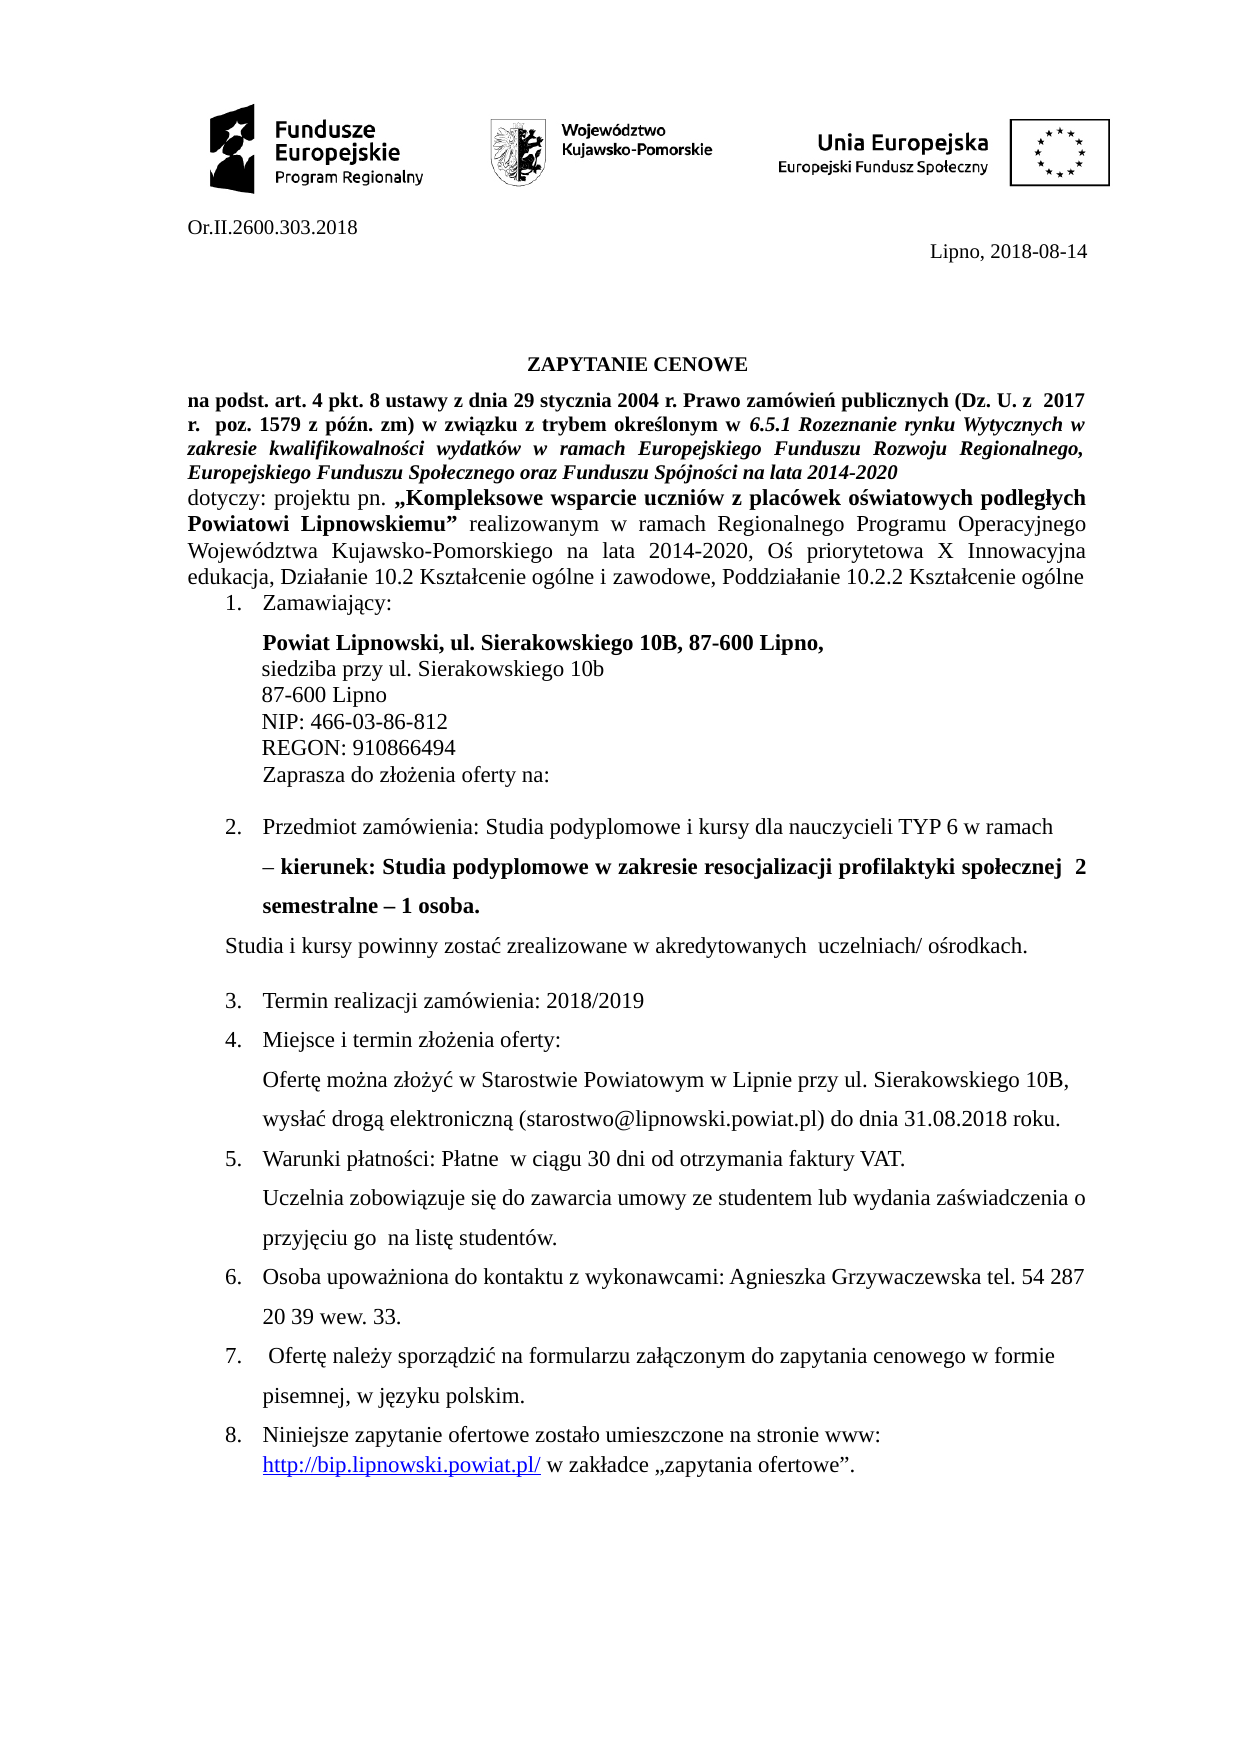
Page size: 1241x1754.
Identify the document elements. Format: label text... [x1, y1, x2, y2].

list Ofertę należy sporządzić na formularzu załączonym do zapytania cenowego w formie pisemnej, w języku polskim. [225, 1342, 1087, 1408]
text Ofertę można złożyć w Starostwie Powiatowym w Lipnie przy ul. Sierakowskiego 10B, wysłać drogą elektroniczną (starostwo@lipnowski.powiat.pl) do dnia 31.08.2018 roku. [262, 1066, 1087, 1132]
list Miejsce i termin złożenia oferty: [225, 1026, 1087, 1053]
picture [187, 81, 1132, 215]
text Uczelnia zobowiązuje się do zawarcia umowy ze studentem lub wydania zaświadczenia o przyjęciu go na listę studentów. [187, 1184, 1087, 1250]
text NIP: 466-03-86-812 [187, 708, 1087, 734]
text 87-600 Lipno [187, 682, 1087, 708]
text siedziba przy ul. Sierakowskiego 10b [187, 655, 1087, 682]
text dotyczy: projektu pn. „Kompleksowe wsparcie uczniów z placówek oświatowych podległych Powiatowi Lipnowskiemu” realizowanym w ramach Regionalnego Programu Operacyjnego Województwa Kujawsko-Pomorskiego na lata 2014-2020, Oś priorytetowa X Innowacyjna edukacja, Działanie 10.2 Kształcenie ogólne i zawodowe, Poddziałanie 10.2.2 Kształcenie ogólne [187, 484, 1087, 589]
text REGON: 910866494 Zaprasza do złożenia oferty na: [187, 734, 1087, 787]
list Zamawiający: [225, 589, 1087, 616]
list Warunki płatności: Płatne w ciągu 30 dni od otrzymania faktury VAT. [225, 1145, 1087, 1171]
text ZAPYTANIE CENOWE [187, 352, 1087, 376]
list Osoba upoważniona do kontaktu z wykonawcami: Agnieszka Grzywaczewska tel. 54 287 20 39 wew. 33. [225, 1263, 1087, 1329]
list Niniejsze zapytanie ofertowe zostało umieszczone na stronie www: http://bip.lipnowski.powiat.pl/ w zakładce „zapytania ofertowe”. [225, 1421, 1087, 1478]
list Termin realizacji zamówienia: 2018/2019 [225, 987, 1087, 1013]
text Or.II.2600.303.2018 [187, 215, 1087, 239]
text – kierunek: Studia podyplomowe w zakresie resocjalizacji profilaktyki społecznej 2 semestralne – 1 osoba. [262, 853, 1087, 919]
text Powiat Lipnowski, ul. Sierakowskiego 10B, 87-600 Lipno, [187, 629, 1087, 655]
text Studia i kursy powinny zostać zrealizowane w akredytowanych uczelniach/ ośrodkach. [187, 932, 1087, 958]
list Przedmiot zamówienia: Studia podyplomowe i kursy dla nauczycieli TYP 6 w ramach [225, 813, 1087, 840]
text na podst. art. 4 pkt. 8 ustawy z dnia 29 stycznia 2004 r. Prawo zamówień publicznych (Dz. U. z 2017 r. poz. 1579 z późn. zm) w związku z trybem określonym w 6.5.1 Rozeznanie rynku Wytycznych w zakresie kwalifikowalności wydatków w ramach Europejskiego Funduszu Rozwoju Regionalnego, Europejskiego Funduszu Społecznego oraz Funduszu Spójności na lata 2014-2020 [187, 388, 1087, 484]
text Lipno, 2018-08-14 [187, 239, 1087, 263]
